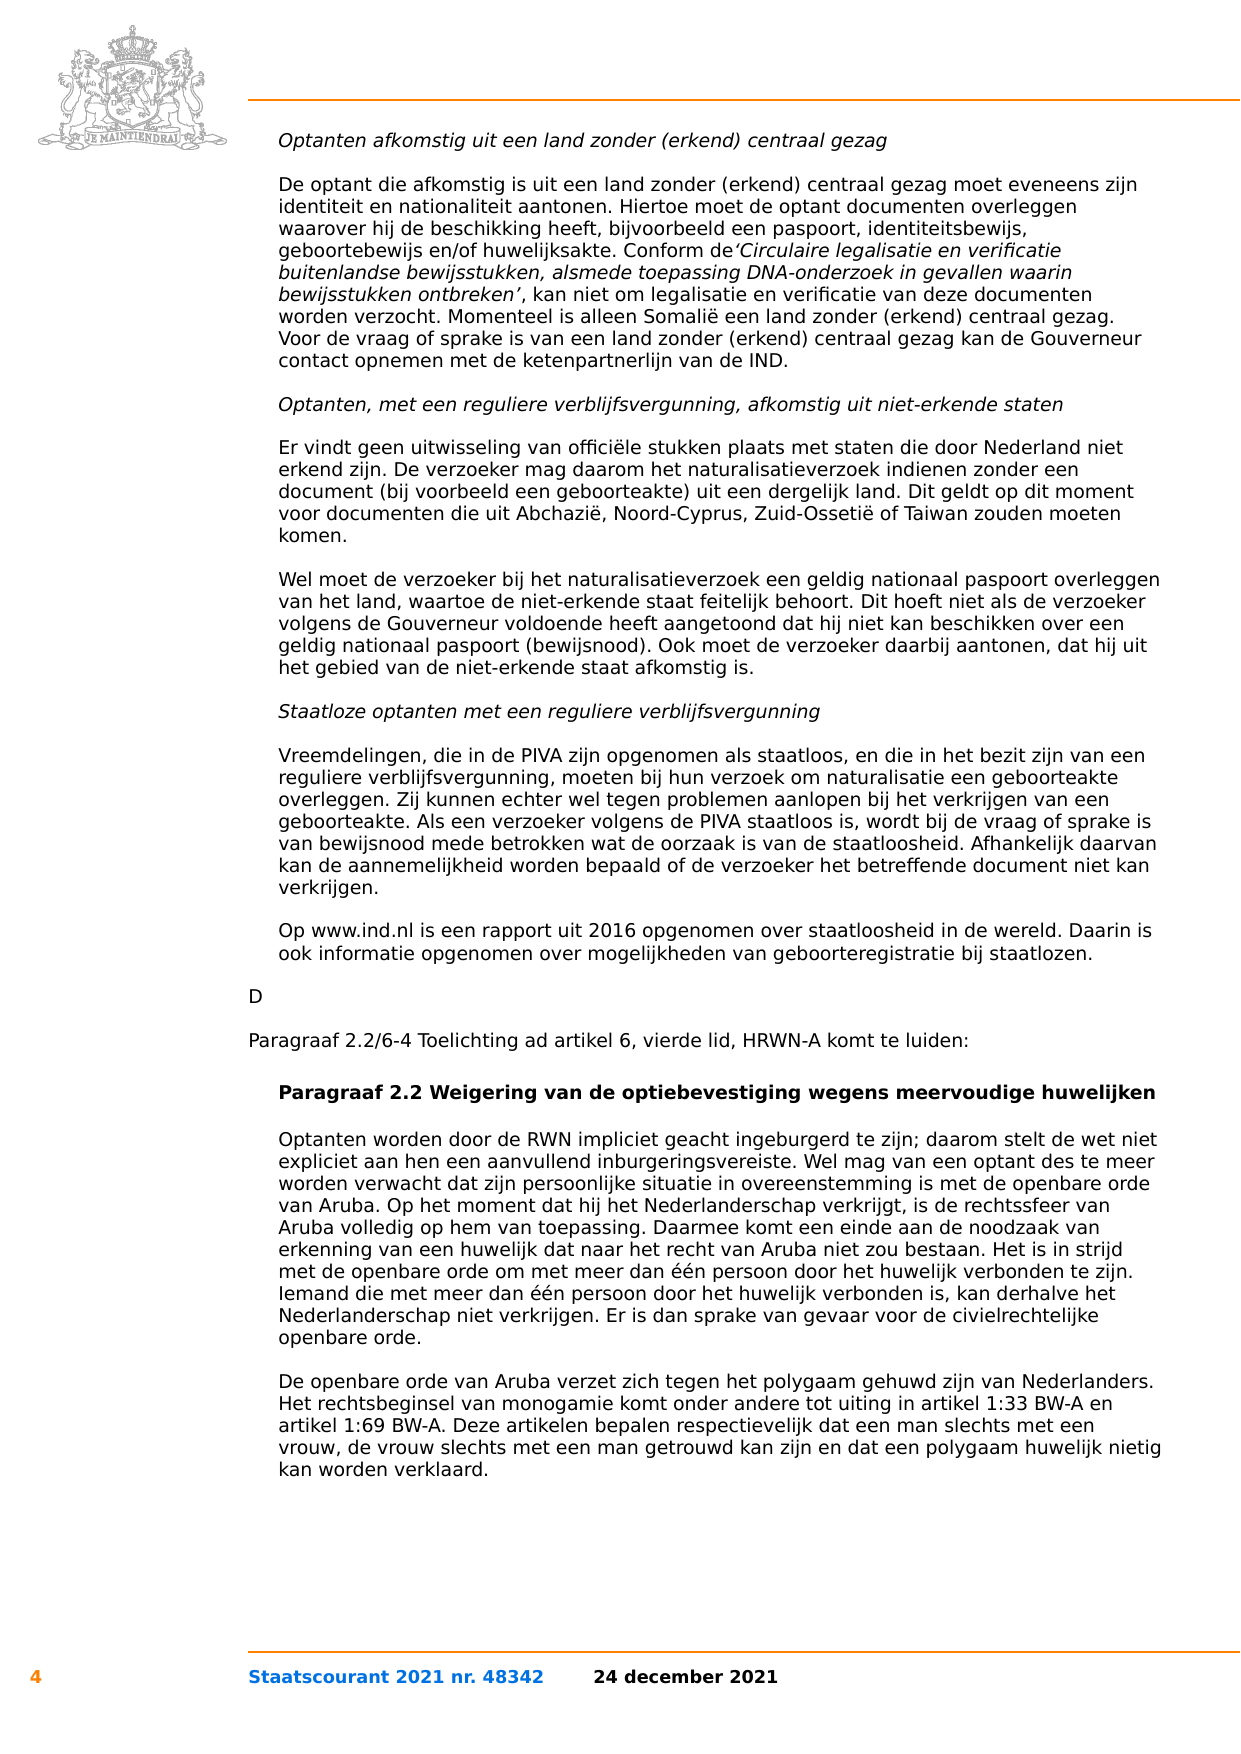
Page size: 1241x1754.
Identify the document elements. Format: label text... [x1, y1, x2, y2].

text De optant die afkomstig is uit een land zonder (erkend) centraal gezag moet eveneens zijn identiteit en nationaliteit aantonen. Hiertoe moet de optant documenten overleggen waarover hij de beschikking heeft, bijvoorbeeld een paspoort, identiteitsbewijs, geboortebewijs en/of huwelijksakte. Conform de‘Circulaire legalisatie en verificatie buitenlandse bewijsstukken, alsmede toepassing DNA-onderzoek in gevallen waarin bewijsstukken ontbreken’, kan niet om legalisatie en verificatie van deze documenten worden verzocht. Momenteel is alleen Somalië een land zonder (erkend) centraal gezag. Voor de vraag of sprake is van een land zonder (erkend) centraal gezag kan de Gouverneur contact opnemen met de ketenpartnerlijn van de IND. [278, 174, 1163, 372]
subtitle Staatloze optanten met een reguliere verblijfsvergunning [278, 701, 1163, 723]
text Paragraaf 2.2/6-4 Toelichting ad artikel 6, vierde lid, HRWN-A komt te luiden: [248, 1030, 1163, 1052]
text Op www.ind.nl is een rapport uit 2016 opgenomen over staatloosheid in de wereld. Daarin is ook informatie opgenomen over mogelijkheden van geboorteregistratie bij staatlozen. [278, 920, 1163, 964]
text Wel moet de verzoeker bij het naturalisatieverzoek een geldig nationaal paspoort overleggen van het land, waartoe de niet-erkende staat feitelijk behoort. Dit hoeft niet als de verzoeker volgens de Gouverneur voldoende heeft aangetoond dat hij niet kan beschikken over een geldig nationaal paspoort (bewijsnood). Ook moet de verzoeker daarbij aantonen, dat hij uit het gebied van de niet-erkende staat afkomstig is. [278, 569, 1163, 679]
text Er vindt geen uitwisseling van officiële stukken plaats met staten die door Nederland niet erkend zijn. De verzoeker mag daarom het naturalisatieverzoek indienen zonder een document (bij voorbeeld een geboorteakte) uit een dergelijk land. Dit geldt op dit moment voor documenten die uit Abchazië, Noord-Cyprus, Zuid-Ossetië of Taiwan zouden moeten komen. [278, 437, 1163, 547]
text Optanten worden door de RWN impliciet geacht ingeburgerd te zijn; daarom stelt de wet niet expliciet aan hen een aanvullend inburgeringsvereiste. Wel mag van een optant des te meer worden verwacht dat zijn persoonlijke situatie in overeenstemming is met de openbare orde van Aruba. Op het moment dat hij het Nederlanderschap verkrijgt, is de rechtssfeer van Aruba volledig op hem van toepassing. Daarmee komt een einde aan de noodzaak van erkenning van een huwelijk dat naar het recht van Aruba niet zou bestaan. Het is in strijd met de openbare orde om met meer dan één persoon door het huwelijk verbonden te zijn. Iemand die met meer dan één persoon door het huwelijk verbonden is, kan derhalve het Nederlanderschap niet verkrijgen. Er is dan sprake van gevaar voor de civielrechtelijke openbare orde. [278, 1129, 1163, 1349]
subtitle Optanten afkomstig uit een land zonder (erkend) centraal gezag [278, 130, 1163, 152]
text Vreemdelingen, die in de PIVA zijn opgenomen als staatloos, en die in het bezit zijn van een reguliere verblijfsvergunning, moeten bij hun verzoek om naturalisatie een geboorteakte overleggen. Zij kunnen echter wel tegen problemen aanlopen bij het verkrijgen van een geboorteakte. Als een verzoeker volgens de PIVA staatloos is, wordt bij de vraag of sprake is van bewijsnood mede betrokken wat de oorzaak is van de staatloosheid. Afhankelijk daarvan kan de aannemelijkheid worden bepaald of de verzoeker het betreffende document niet kan verkrijgen. [278, 745, 1163, 898]
text D [248, 986, 1163, 1008]
text De openbare orde van Aruba verzet zich tegen het polygaam gehuwd zijn van Nederlanders. Het rechtsbeginsel van monogamie komt onder andere tot uiting in artikel 1:33 BW-A en artikel 1:69 BW-A. Deze artikelen bepalen respectievelijk dat een man slechts met een vrouw, de vrouw slechts met een man getrouwd kan zijn en dat een polygaam huwelijk nietig kan worden verklaard. [278, 1371, 1163, 1481]
subtitle Paragraaf 2.2 Weigering van de optiebevestiging wegens meervoudige huwelijken [278, 1082, 1163, 1104]
picture [38, 25, 227, 150]
subtitle Optanten, met een reguliere verblijfsvergunning, afkomstig uit niet-erkende staten [278, 393, 1163, 415]
